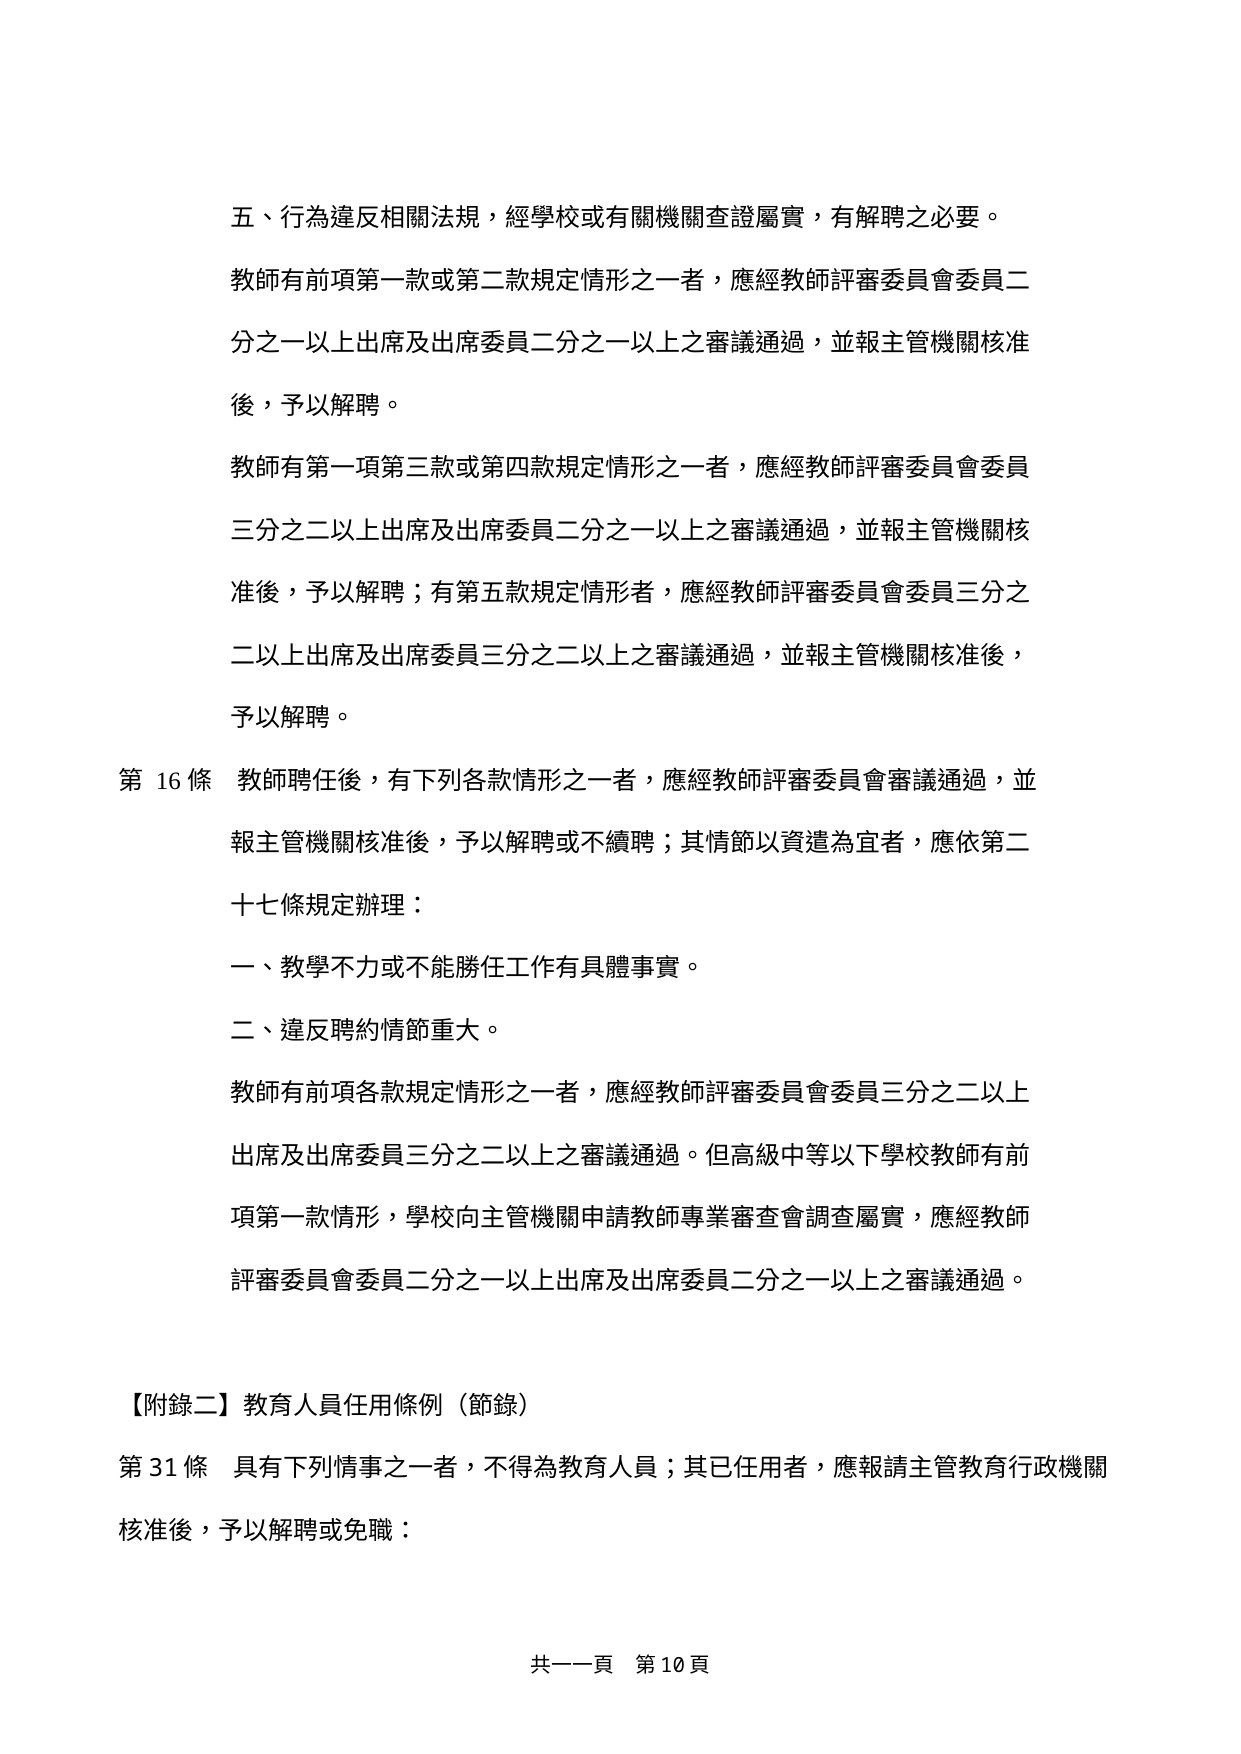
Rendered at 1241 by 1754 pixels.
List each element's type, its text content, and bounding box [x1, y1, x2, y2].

text 出席及出席委員三分之二以上之審議通過。但高級中等以下學校教師有前 [118, 1112, 1122, 1174]
text 第31條 具有下列情事之一者，不得為教育人員；其已任用者，應報請主管教育行政機關核准後，予以解聘或免職： [118, 1424, 1122, 1549]
text 教師有前項各款規定情形之一者，應經教師評審委員會委員三分之二以上 [118, 1049, 1122, 1112]
text 予以解聘。 [118, 674, 1122, 737]
text 二以上出席及出席委員三分之二以上之審議通過，並報主管機關核准後， [118, 612, 1122, 674]
text 評審委員會委員二分之一以上出席及出席委員二分之一以上之審議通過。 [118, 1237, 1122, 1299]
text 十七條規定辦理： [118, 862, 1122, 924]
text 第 16 條 教師聘任後，有下列各款情形之一者，應經教師評審委員會審議通過，並 [118, 737, 1122, 799]
text 【附錄二】教育人員任用條例（節錄） [118, 1362, 1122, 1424]
text 分之一以上出席及出席委員二分之一以上之審議通過，並報主管機關核准 [118, 299, 1122, 362]
text 後，予以解聘。 [118, 362, 1122, 424]
text 教師有前項第一款或第二款規定情形之一者，應經教師評審委員會委員二 [118, 237, 1122, 299]
text 准後，予以解聘；有第五款規定情形者，應經教師評審委員會委員三分之 [118, 549, 1122, 612]
text 項第一款情形，學校向主管機關申請教師專業審查會調查屬實，應經教師 [118, 1174, 1122, 1237]
text 三分之二以上出席及出席委員二分之一以上之審議通過，並報主管機關核 [118, 487, 1122, 549]
text 五、行為違反相關法規，經學校或有關機關查證屬實，有解聘之必要。 [118, 174, 1122, 237]
text 二、違反聘約情節重大。 [118, 987, 1122, 1049]
text 一、教學不力或不能勝任工作有具體事實。 [118, 924, 1122, 987]
text 教師有第一項第三款或第四款規定情形之一者，應經教師評審委員會委員 [118, 424, 1122, 487]
text 報主管機關核准後，予以解聘或不續聘；其情節以資遣為宜者，應依第二 [118, 799, 1122, 862]
